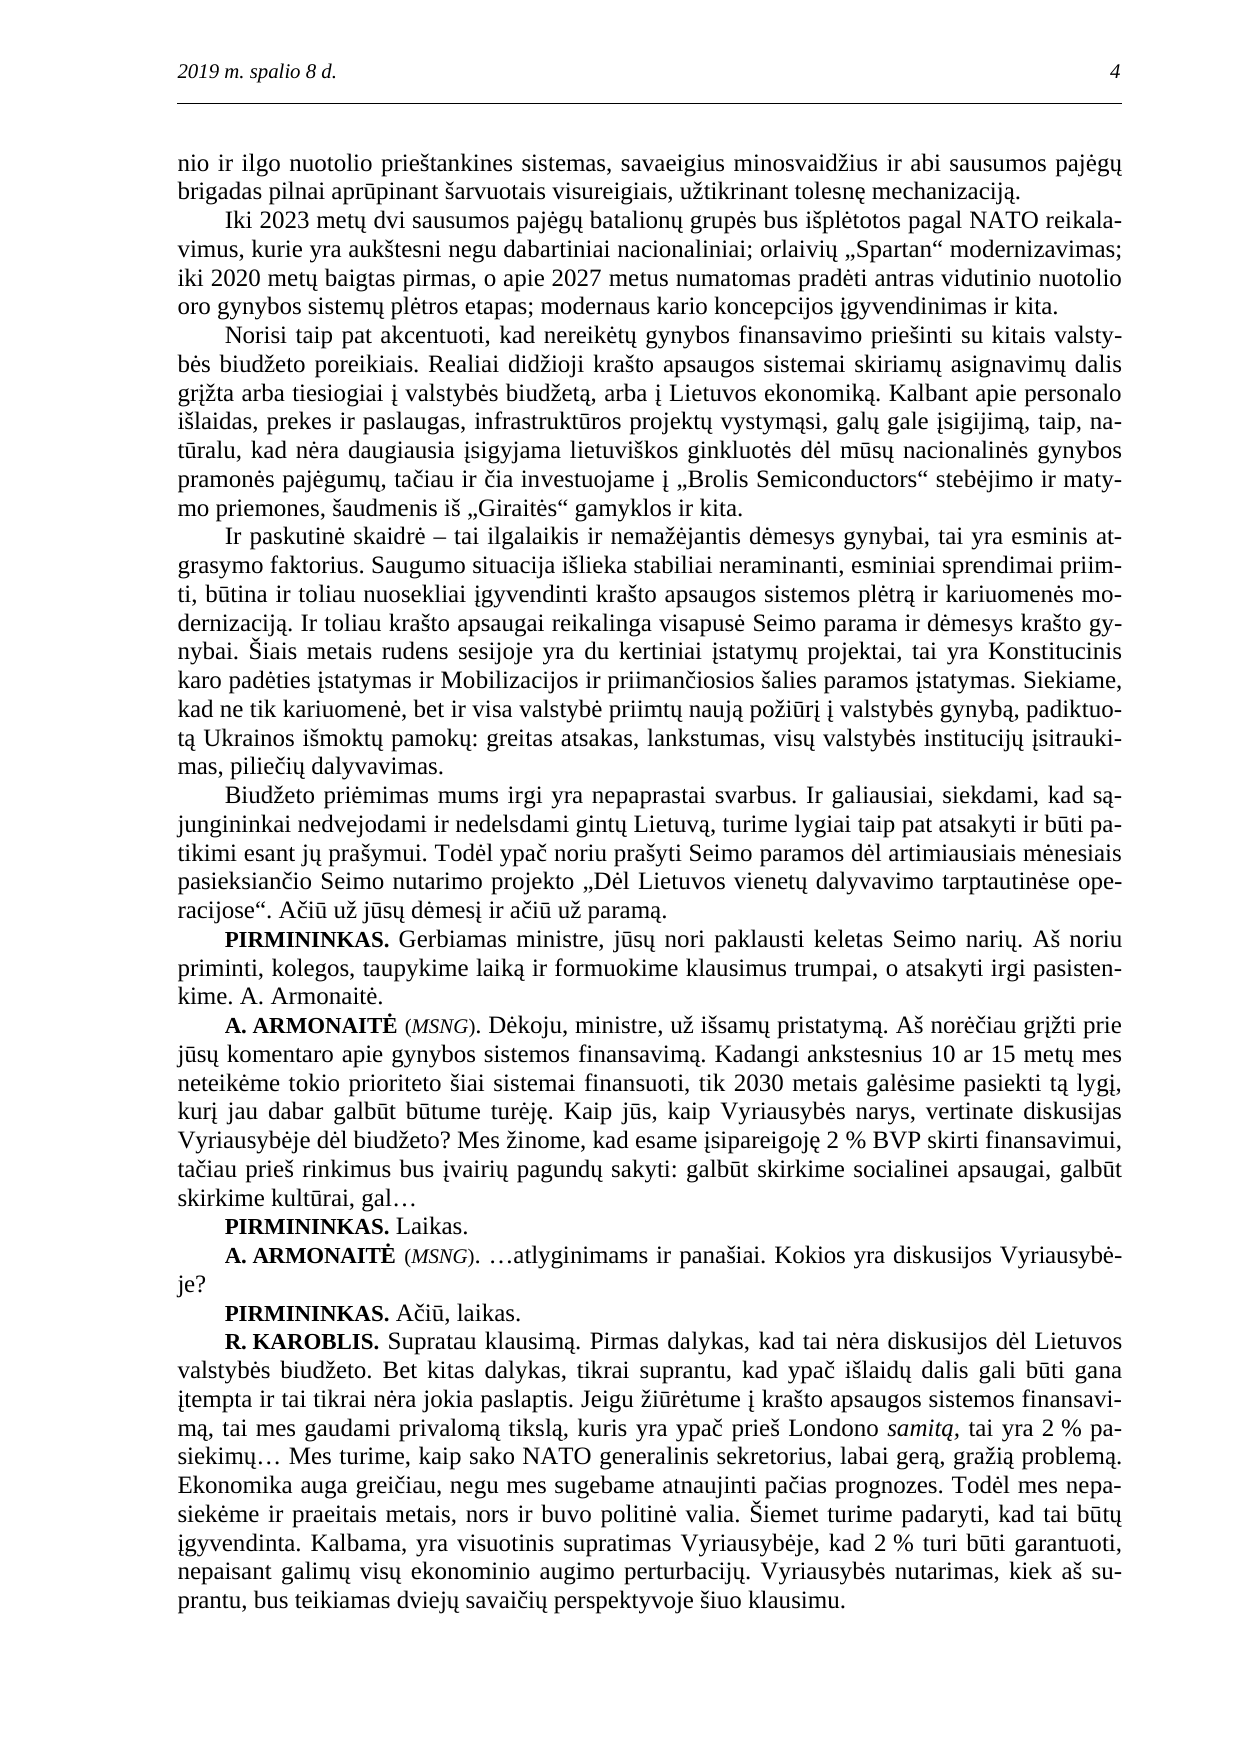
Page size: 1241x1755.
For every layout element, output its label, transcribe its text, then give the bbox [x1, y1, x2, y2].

text R. KAROBLIS. Su­pra­tau klau­si­mą. Pir­mas da­ly­kas, kad tai nė­ra dis­ku­si­jos dėl Lie­tu­vos vals­ty­bės biu­dže­to. Bet ki­tas da­ly­kas, tik­rai su­pran­tu, kad ypač iš­lai­dų da­lis ga­li bū­ti ga­na įtem­p­ta ir tai tik­rai nė­ra jo­kia pa­slap­tis. Jei­gu žiū­rė­tu­me į kraš­to ap­sau­gos sis­te­mos fi­nan­sa­vi­mą, tai mes gau­da­mi pri­va­lo­mą tiks­lą, ku­ris yra ypač prieš Lon­do­no sa­mi­tą, tai yra 2 % pa­sieki­mų… Mes tu­ri­me, kaip sa­ko NATO ge­ne­ra­li­nis sek­re­to­rius, la­bai ge­rą, gra­žią pro­ble­mą. Eko­no­mi­ka au­ga grei­čiau, ne­gu mes su­ge­ba­me at­nau­jin­ti pa­čias prog­no­zes. To­dėl mes ne­pa­sie­kė­me ir pra­ei­tais me­tais, nors ir bu­vo po­li­ti­nė va­lia. Šie­met tu­ri­me pa­da­ry­ti, kad tai bū­tų įgy­ven­din­ta. Kal­ba­ma, yra vi­suo­ti­nis su­pra­ti­mas Vy­riau­sy­bė­je, kad 2 % tu­ri bū­ti ga­ran­tuo­ti, ne­paisant ga­li­mų vi­sų eko­no­mi­nio au­gi­mo per­tur­ba­ci­jų. Vy­riau­sy­bės nu­ta­ri­mas, kiek aš su­pran­tu, bus tei­kia­mas dvie­jų sa­vai­čių per­spek­ty­vo­je šiuo klau­si­mu. [177, 1326, 1122, 1614]
text A. ARMONAITĖ (MSNG). …at­ly­gi­ni­mams ir pa­na­šiai. Ko­kios yra dis­ku­si­jos Vy­riau­sy­bė­je? [177, 1240, 1122, 1298]
text No­ri­si taip pat ak­cen­tuo­ti, kad ne­rei­kė­tų gy­ny­bos fi­nan­sa­vi­mo prie­šin­ti su ki­tais vals­ty­bės biu­dže­to po­rei­kiais. Re­a­liai di­džio­ji kraš­to ap­sau­gos sis­te­mai ski­ria­mų asig­na­vi­mų da­lis grįž­ta ar­ba tie­sio­giai į vals­ty­bės biu­dže­tą, ar­ba į Lie­tu­vos eko­no­mi­ką. Kal­bant apie per­so­na­lo iš­lai­das, pre­kes ir pa­slau­gas, in­fra­struk­tū­ros pro­jek­tų vys­ty­mą­si, ga­lų ga­le įsi­gi­ji­mą, taip, na­tū­ra­lu, kad nė­ra dau­giau­sia įsi­gy­ja­ma lie­tu­viš­kos gin­kluo­tės dėl mū­sų na­cio­na­li­nės gy­ny­bos pra­mo­nės pa­jė­gu­mų, ta­čiau ir čia in­ves­tuo­ja­me į „Bro­lis Se­mi­con­duc­tors“ ste­bė­ji­mo ir ma­ty­mo prie­mo­nes, šaud­me­nis iš „Gi­rai­tės“ ga­myk­los ir ki­ta. [177, 320, 1122, 521]
text PIRMININKAS. Ačiū, lai­kas. [177, 1298, 1122, 1326]
text Iki 2023 me­tų dvi sau­su­mos pa­jė­gų ba­ta­lio­nų gru­pės bus iš­plė­to­tos pa­gal NATO rei­ka­la­vi­mus, ku­rie yra aukš­tes­ni ne­gu da­bar­ti­niai na­cio­na­li­niai; or­lai­vių „Spar­tan“ mo­der­ni­za­vi­mas; iki 2020 me­tų baig­tas pir­mas, o apie 2027 me­tus nu­ma­to­mas pra­dė­ti ant­ras vi­du­ti­nio nuo­to­lio oro gy­ny­bos sis­te­mų plėt­ros eta­pas; mo­der­naus ka­rio kon­cep­ci­jos įgy­ven­di­ni­mas ir ki­ta. [177, 205, 1122, 320]
text PIRMININKAS. Lai­kas. [177, 1211, 1122, 1240]
text A. ARMONAITĖ (MSNG). Dė­ko­ju, mi­nist­re, už iš­sa­mų pri­sta­ty­mą. Aš no­rė­čiau grįž­ti prie jū­sų ko­men­ta­ro apie gy­ny­bos sis­te­mos fi­nan­sa­vi­mą. Ka­dan­gi anks­tes­nius 10 ar 15 me­tų mes ne­tei­kė­me to­kio pri­ori­te­to šiai sis­te­mai fi­nan­suoti, tik 2030 me­tais ga­lė­si­me pa­siek­ti tą ly­gį, ku­rį jau da­bar gal­būt bū­tu­me tu­rė­ję. Kaip jūs, kaip Vy­riau­sy­bės na­rys, ver­ti­na­te dis­ku­si­jas Vy­riau­sy­bė­je dėl biu­dže­to? Mes ži­no­me, kad esa­me įsi­pa­rei­go­ję 2 % BVP skir­ti fi­nan­sa­vi­mui, ta­čiau prieš rin­ki­mus bus įvai­rių pa­gun­dų sa­ky­ti: gal­būt skir­ki­me so­cia­li­nei ap­sau­gai, gal­būt skir­ki­me kul­tū­rai, gal… [177, 1010, 1122, 1211]
text nio ir il­go nuo­to­lio prieš­tan­ki­nes sis­te­mas, sa­va­ei­gius mi­nos­vai­džius ir abi sau­su­mos pa­jė­gų bri­ga­das pil­nai ap­rū­pi­nant šar­vuo­tais vi­su­rei­giais, už­tik­ri­nant to­les­nę me­cha­ni­za­ci­ją. [177, 148, 1122, 205]
text Biu­dže­to pri­ėmi­mas mums ir­gi yra ne­pa­pras­tai svar­bus. Ir ga­liau­siai, siek­da­mi, kad są­jun­gi­nin­kai ne­dve­jo­da­mi ir ne­dels­da­mi gin­tų Lie­tu­vą, tu­ri­me ly­giai taip pat at­sa­ky­ti ir bū­ti pa­ti­ki­mi esant jų pra­šy­mui. To­dėl ypač no­riu pra­šy­ti Sei­mo pa­ra­mos dėl ar­ti­miau­siais mė­ne­siais pa­siek­sian­čio Sei­mo nu­ta­ri­mo pro­jek­to „Dėl Lie­tu­vos vie­ne­tų da­ly­va­vi­mo tarp­tau­ti­nė­se ope­ra­ci­jo­se“. Ačiū už jū­sų dė­me­sį ir ačiū už pa­ra­mą. [177, 780, 1122, 924]
text Ir pas­ku­ti­nė skaid­rė – tai il­ga­lai­kis ir ne­ma­žė­jan­tis dė­me­sys gy­ny­bai, tai yra es­mi­nis at­gra­sy­mo fak­to­rius. Sau­gu­mo si­tu­a­ci­ja iš­lie­ka sta­bi­liai ne­ra­mi­nan­ti, es­mi­niai spren­di­mai pri­im­ti, bū­ti­na ir to­liau nuo­sek­liai įgy­ven­din­ti kraš­to ap­sau­gos sis­te­mos plėt­rą ir ka­riuo­me­nės mo­der­ni­za­ci­ją. Ir to­liau kraš­to ap­sau­gai rei­ka­lin­ga vi­sa­pu­sė Sei­mo pa­ra­ma ir dė­me­sys kraš­to gy­ny­bai. Šiais me­tais ru­dens se­si­jo­je yra du ker­ti­niai įsta­ty­mų pro­jek­tai, tai yra Kon­sti­tu­ci­nis karo pa­dė­ties įsta­ty­mas ir Mo­bi­li­za­ci­jos ir pri­iman­čiosios ša­lies pa­ra­mos įsta­ty­mas. Sie­kia­me, kad ne tik ka­riuo­me­nė, bet ir vi­sa vals­ty­bė pri­im­tų nau­ją po­žiū­rį į vals­ty­bės gy­ny­bą, pa­dik­tuo­tą Uk­rai­nos iš­mo­k­tų pamokų: grei­tas at­sa­kas, lanks­tu­mas, vi­sų vals­ty­bės ins­ti­tu­ci­jų įsi­trau­ki­mas, pi­lie­čių da­ly­va­vi­mas. [177, 521, 1122, 780]
text PIRMININKAS. Ger­bia­mas mi­nist­re, jū­sų no­ri pa­klaus­ti ke­le­tas Sei­mo na­rių. Aš no­riu pri­min­ti, ko­le­gos, tau­py­ki­me lai­ką ir for­muo­ki­me klau­si­mus trum­pai, o at­sa­ky­ti ir­gi pa­si­sten­ki­me. A. Ar­mo­nai­tė. [177, 924, 1122, 1010]
